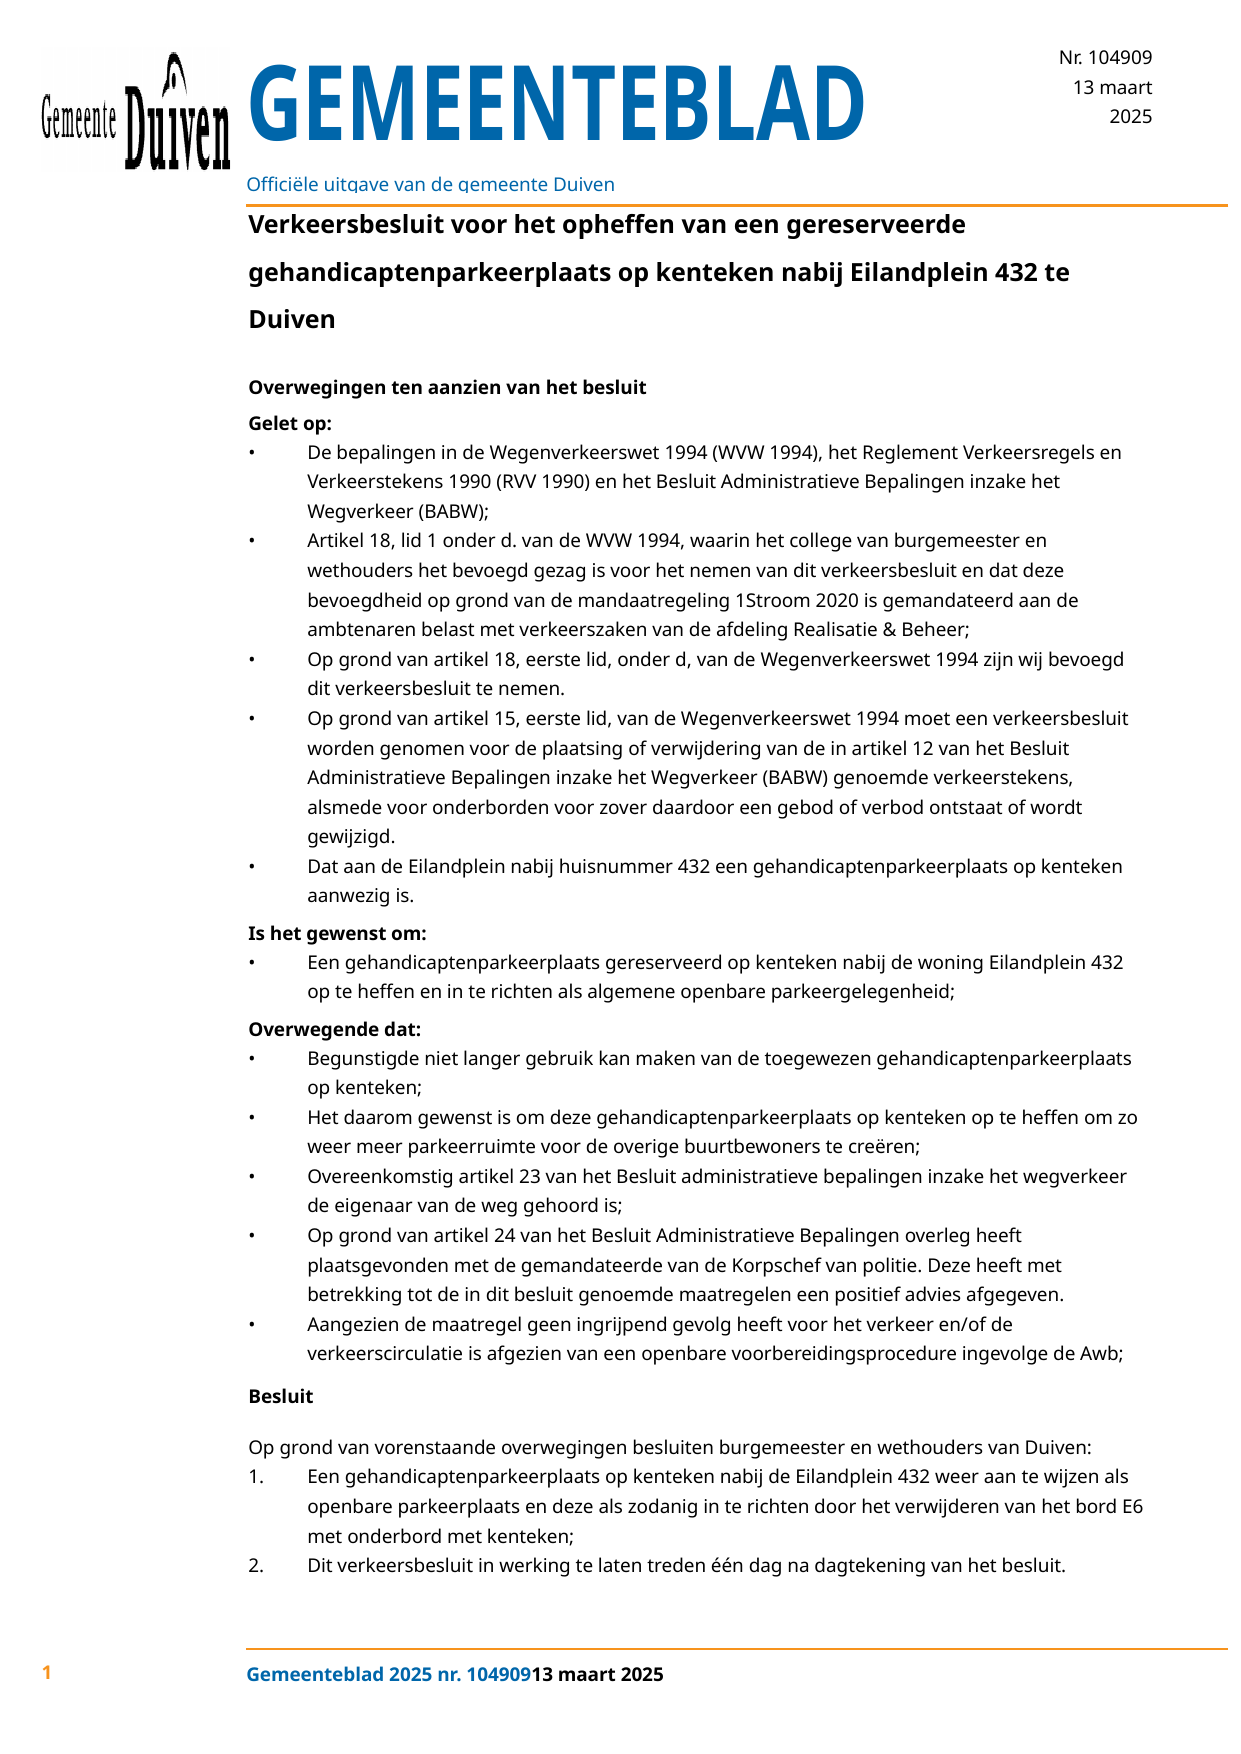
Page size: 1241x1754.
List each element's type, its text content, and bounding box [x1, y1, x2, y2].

list De bepalingen in de Wegenverkeerswet 1994 (WVW 1994), het Reglement Verkeersregels en Verkeerstekens 1990 (RVV 1990) en het Besluit Administratieve Bepalingen inzake het Wegverkeer (BABW); [248, 439, 1152, 524]
list Dat aan de Eilandplein nabij huisnummer 432 een gehandicaptenparkeerplaats op kenteken aanwezig is. [248, 853, 1152, 908]
text Is het gewenst om: [248, 921, 1152, 946]
list Een gehandicaptenparkeerplaats op kenteken nabij de Eilandplein 432 weer aan te wijzen als openbare parkeerplaats en deze als zodanig in te richten door het verwijderen van het bord E6 met onderbord met kenteken; [248, 1464, 1152, 1549]
text Overwegende dat: [248, 1016, 1152, 1042]
list Overeenkomstig artikel 23 van het Besluit administratieve bepalingen inzake het wegverkeer de eigenaar van de weg gehoord is; [248, 1163, 1152, 1218]
list Op grond van artikel 15, eerste lid, van de Wegenverkeerswet 1994 moet een verkeersbesluit worden genomen voor de plaatsing of verwijdering van de in artikel 12 van het Besluit Administratieve Bepalingen inzake het Wegverkeer (BABW) genoemde verkeerstekens, alsmede voor onderborden voor zover daardoor een gebod of verbod ontstaat of wordt gewijzigd. [248, 705, 1152, 849]
text Overwegingen ten aanzien van het besluit [248, 374, 1152, 399]
list Begunstigde niet langer gebruik kan maken van de toegewezen gehandicaptenparkeerplaats op kenteken; [248, 1045, 1152, 1100]
list Dit verkeersbesluit in werking te laten treden één dag na dagtekening van het besluit. [248, 1552, 1152, 1578]
text Verkeersbesluit voor het opheffen van een gereserveerde gehandicaptenparkeerplaats op kenteken nabij Eilandplein 432 te Duiven [248, 207, 1152, 336]
list Artikel 18, lid 1 onder d. van de WVW 1994, waarin het college van burgemeester en wethouders het bevoegd gezag is voor het nemen van dit verkeersbesluit en dat deze bevoegdheid op grond van de mandaatregeling 1Stroom 2020 is gemandateerd aan de ambtenaren belast met verkeerszaken van de afdeling Realisatie & Beheer; [248, 528, 1152, 642]
list Een gehandicaptenparkeerplaats gereserveerd op kenteken nabij de woning Eilandplein 432 op te heffen en in te richten als algemene openbare parkeergelegenheid; [248, 949, 1152, 1004]
list Op grond van artikel 24 van het Besluit Administratieve Bepalingen overleg heeft plaatsgevonden met de gemandateerde van de Korpschef van politie. Deze heeft met betrekking tot de in dit besluit genoemde maatregelen een positief advies afgegeven. [248, 1222, 1152, 1307]
picture [41, 47, 231, 172]
list Op grond van artikel 18, eerste lid, onder d, van de Wegenverkeerswet 1994 zijn wij bevoegd dit verkeersbesluit te nemen. [248, 646, 1152, 701]
list Het daarom gewenst is om deze gehandicaptenparkeerplaats op kenteken op te heffen om zo weer meer parkeerruimte voor de overige buurtbewoners te creëren; [248, 1104, 1152, 1159]
list Aangezien de maatregel geen ingrijpend gevolg heeft voor het verkeer en/of de verkeerscirculatie is afgezien van een openbare voorbereidingsprocedure ingevolge de Awb; [248, 1311, 1152, 1366]
text Besluit [248, 1384, 1152, 1409]
text Op grond van vorenstaande overwegingen besluiten burgemeester en wethouders van Duiven: [248, 1434, 1152, 1460]
text Gelet op: [248, 411, 1152, 436]
